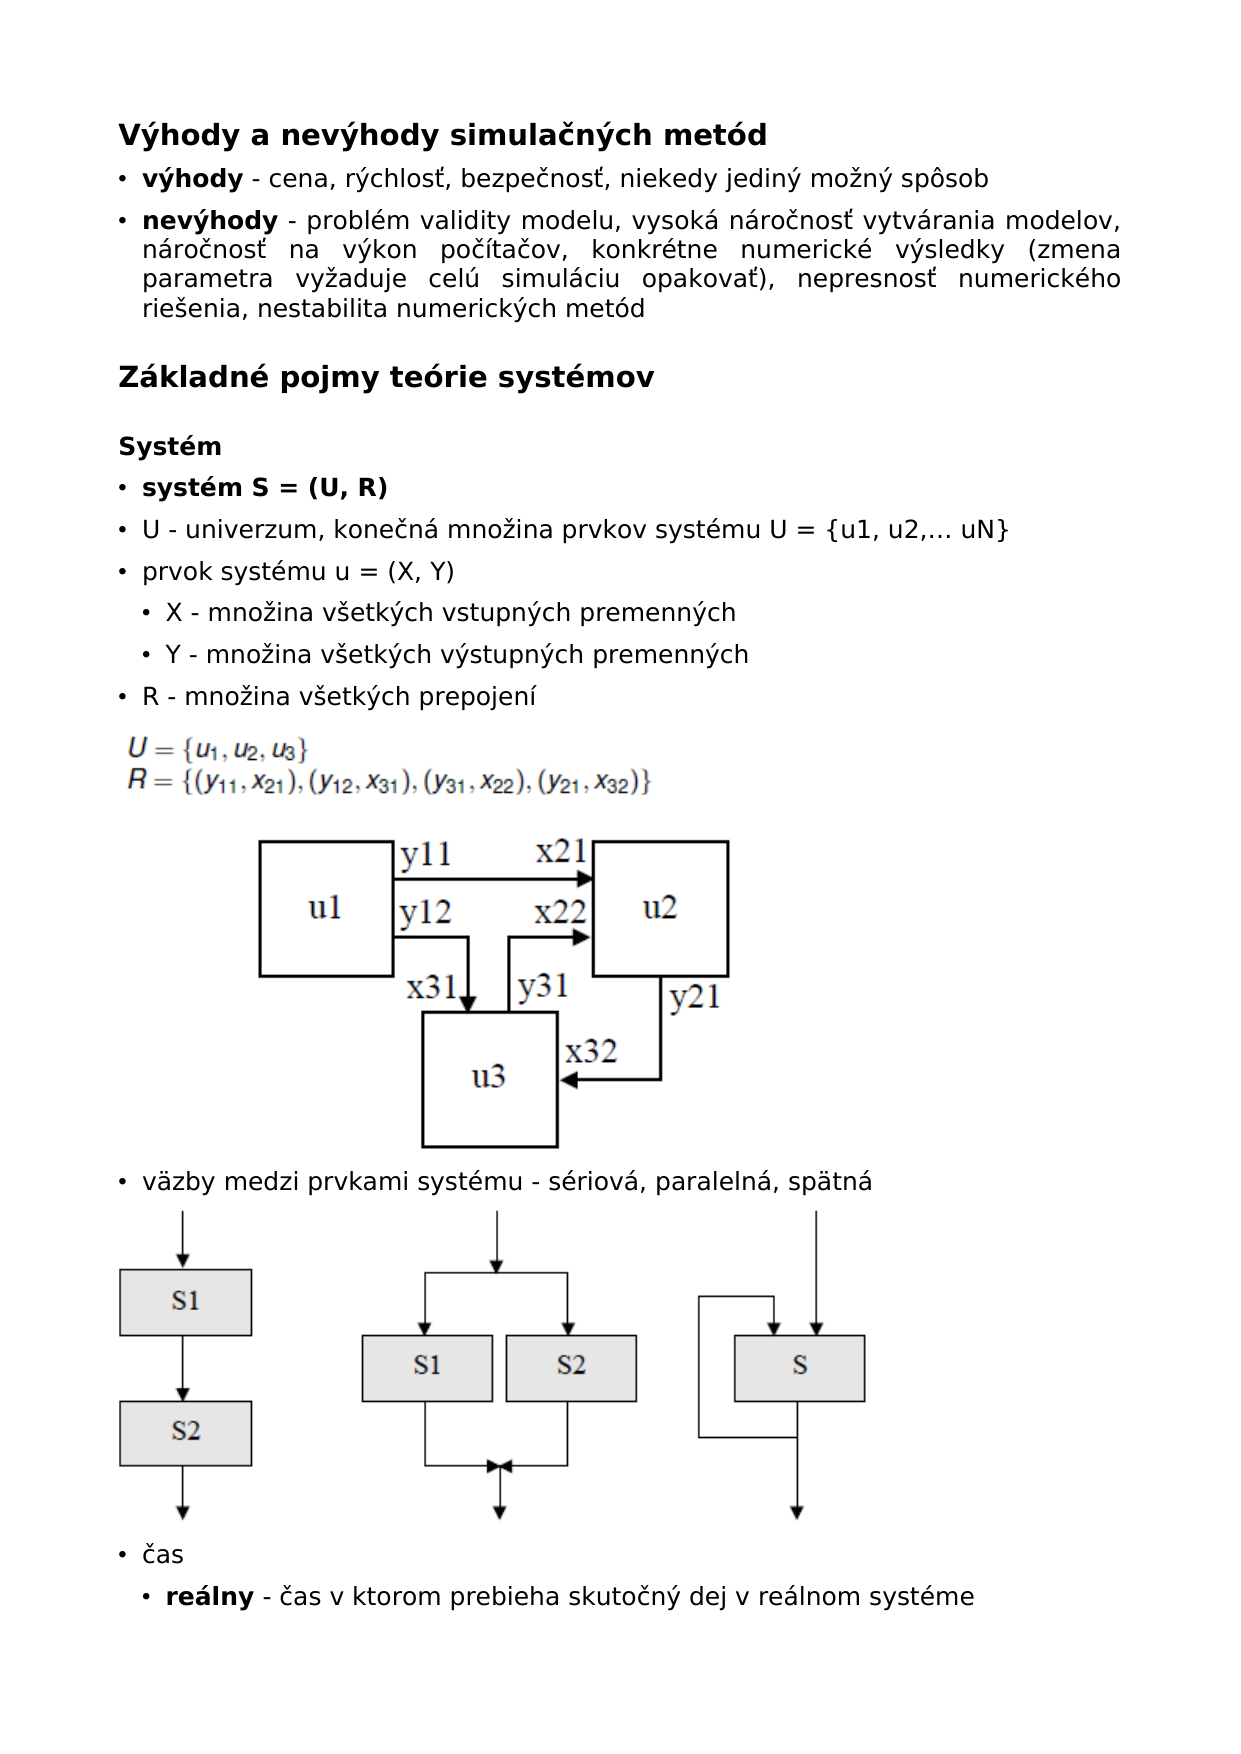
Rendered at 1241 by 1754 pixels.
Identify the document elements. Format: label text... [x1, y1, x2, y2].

list systém S = (U, R) [118, 473, 1122, 503]
subtitle Výhody a nevýhody simulačných metód [118, 118, 1122, 152]
list väzby medzi prvkami systému - sériová, paralelná, spätná [118, 1167, 1122, 1196]
list X - množina všetkých vstupných premenných [142, 598, 1122, 628]
subtitle Základné pojmy teórie systémov [118, 360, 1122, 394]
list výhody - cena, rýchlosť, bezpečnosť, niekedy jediný možný spôsob [118, 164, 1122, 194]
subtitle Systém [118, 432, 1122, 461]
picture [118, 723, 736, 1155]
list U - univerzum, konečná množina prvkov systému U = {u1, u2,… uN} [118, 515, 1122, 544]
list R - množina všetkých prepojení [118, 682, 1122, 711]
list Y - množina všetkých výstupných premenných [142, 640, 1122, 669]
picture [118, 1208, 872, 1528]
list nevýhody - problém validity modelu, vysoká náročnosť vytvárania modelov, náročnosť na výkon počítačov, konkrétne numerické výsledky (zmena parametra vyžaduje celú simuláciu opakovať), nepresnosť numerického riešenia, nestabilita numerických metód [118, 206, 1122, 323]
list reálny - čas v ktorom prebieha skutočný dej v reálnom systéme [142, 1582, 1122, 1611]
list čas [118, 1540, 1122, 1569]
list prvok systému u = (X, Y) [118, 557, 1122, 586]
